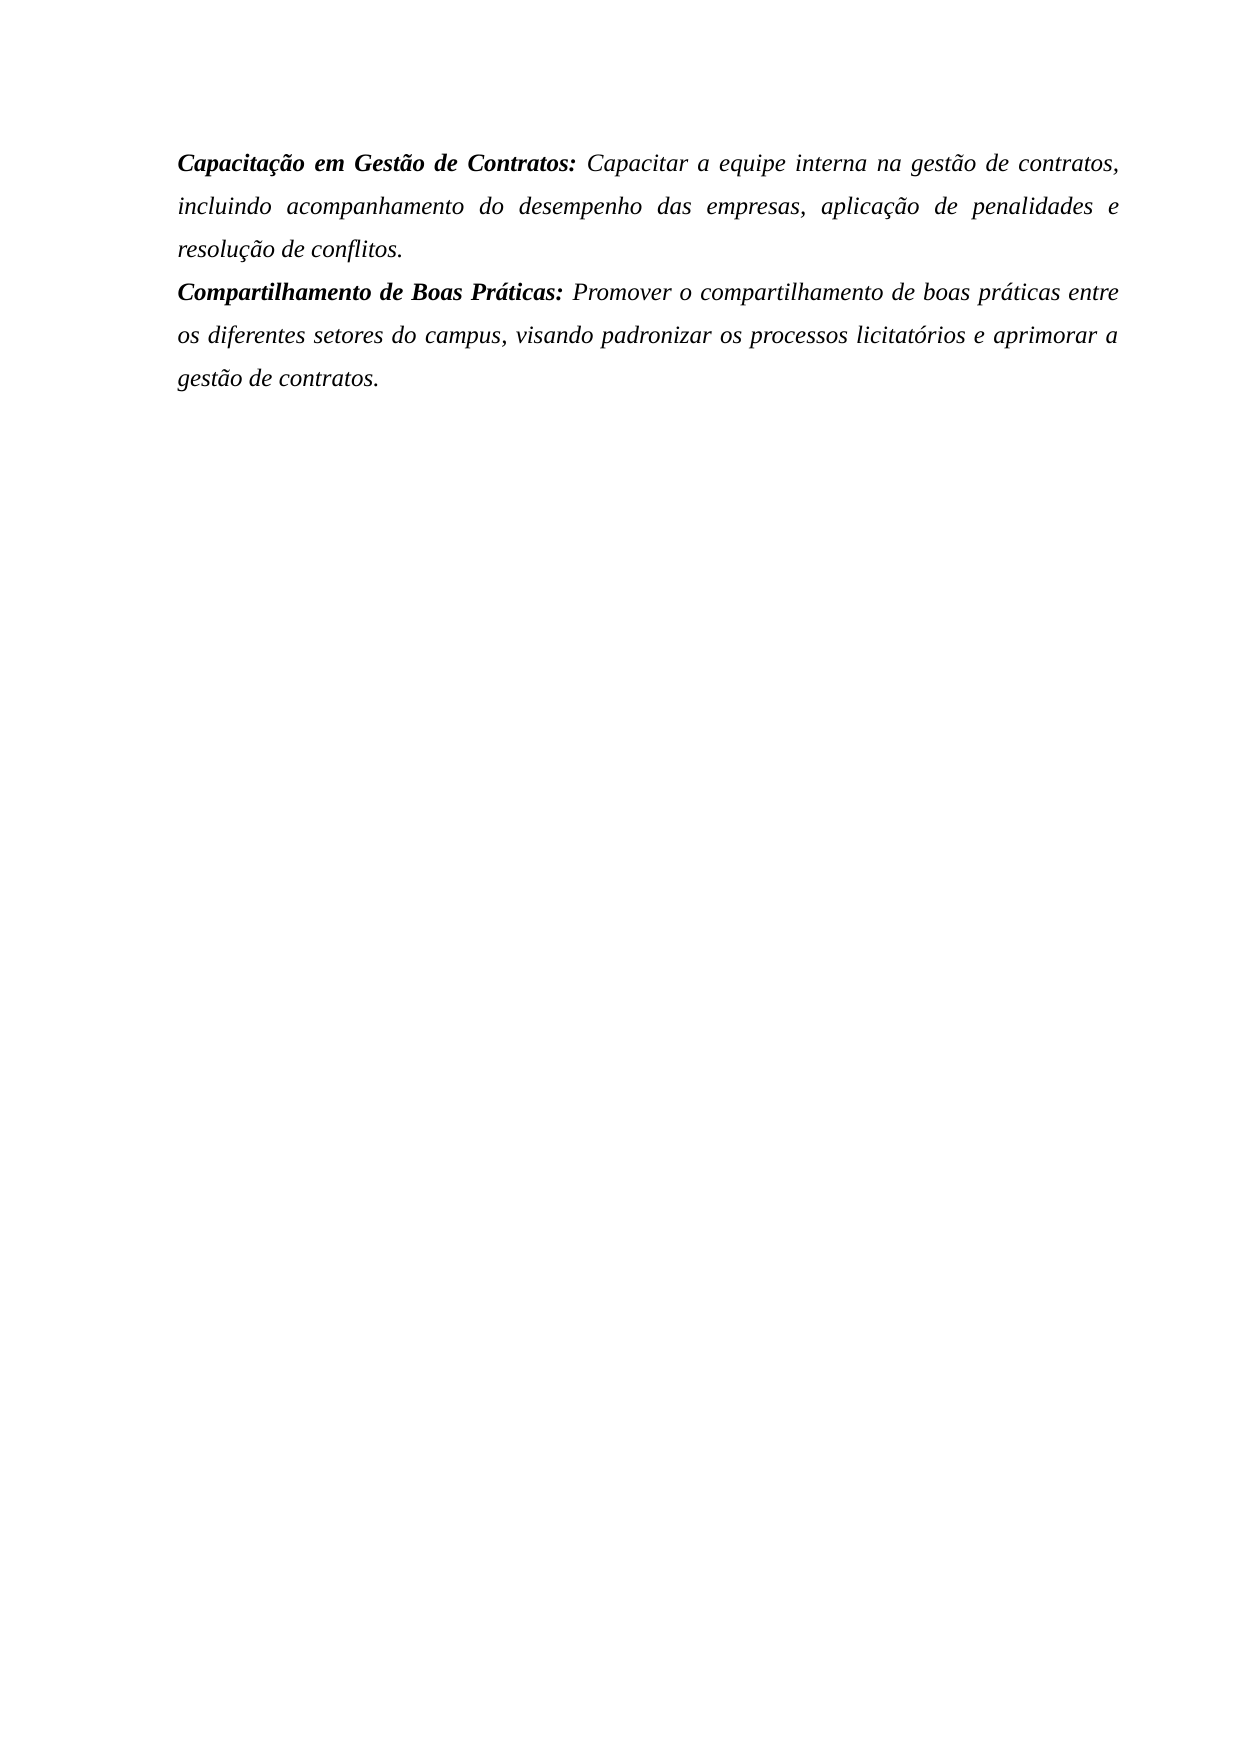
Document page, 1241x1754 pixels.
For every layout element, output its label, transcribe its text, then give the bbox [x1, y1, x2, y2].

text Compartilhamento de Boas Práticas: Promover o compartilhamento de boas práticas entre os diferentes setores do campus, visando padronizar os processos licitatórios e aprimorar a gestão de contratos. [177, 277, 1122, 392]
text Capacitação em Gestão de Contratos: Capacitar a equipe interna na gestão de contratos, incluindo acompanhamento do desempenho das empresas, aplicação de penalidades e resolução de conflitos. [177, 148, 1122, 263]
